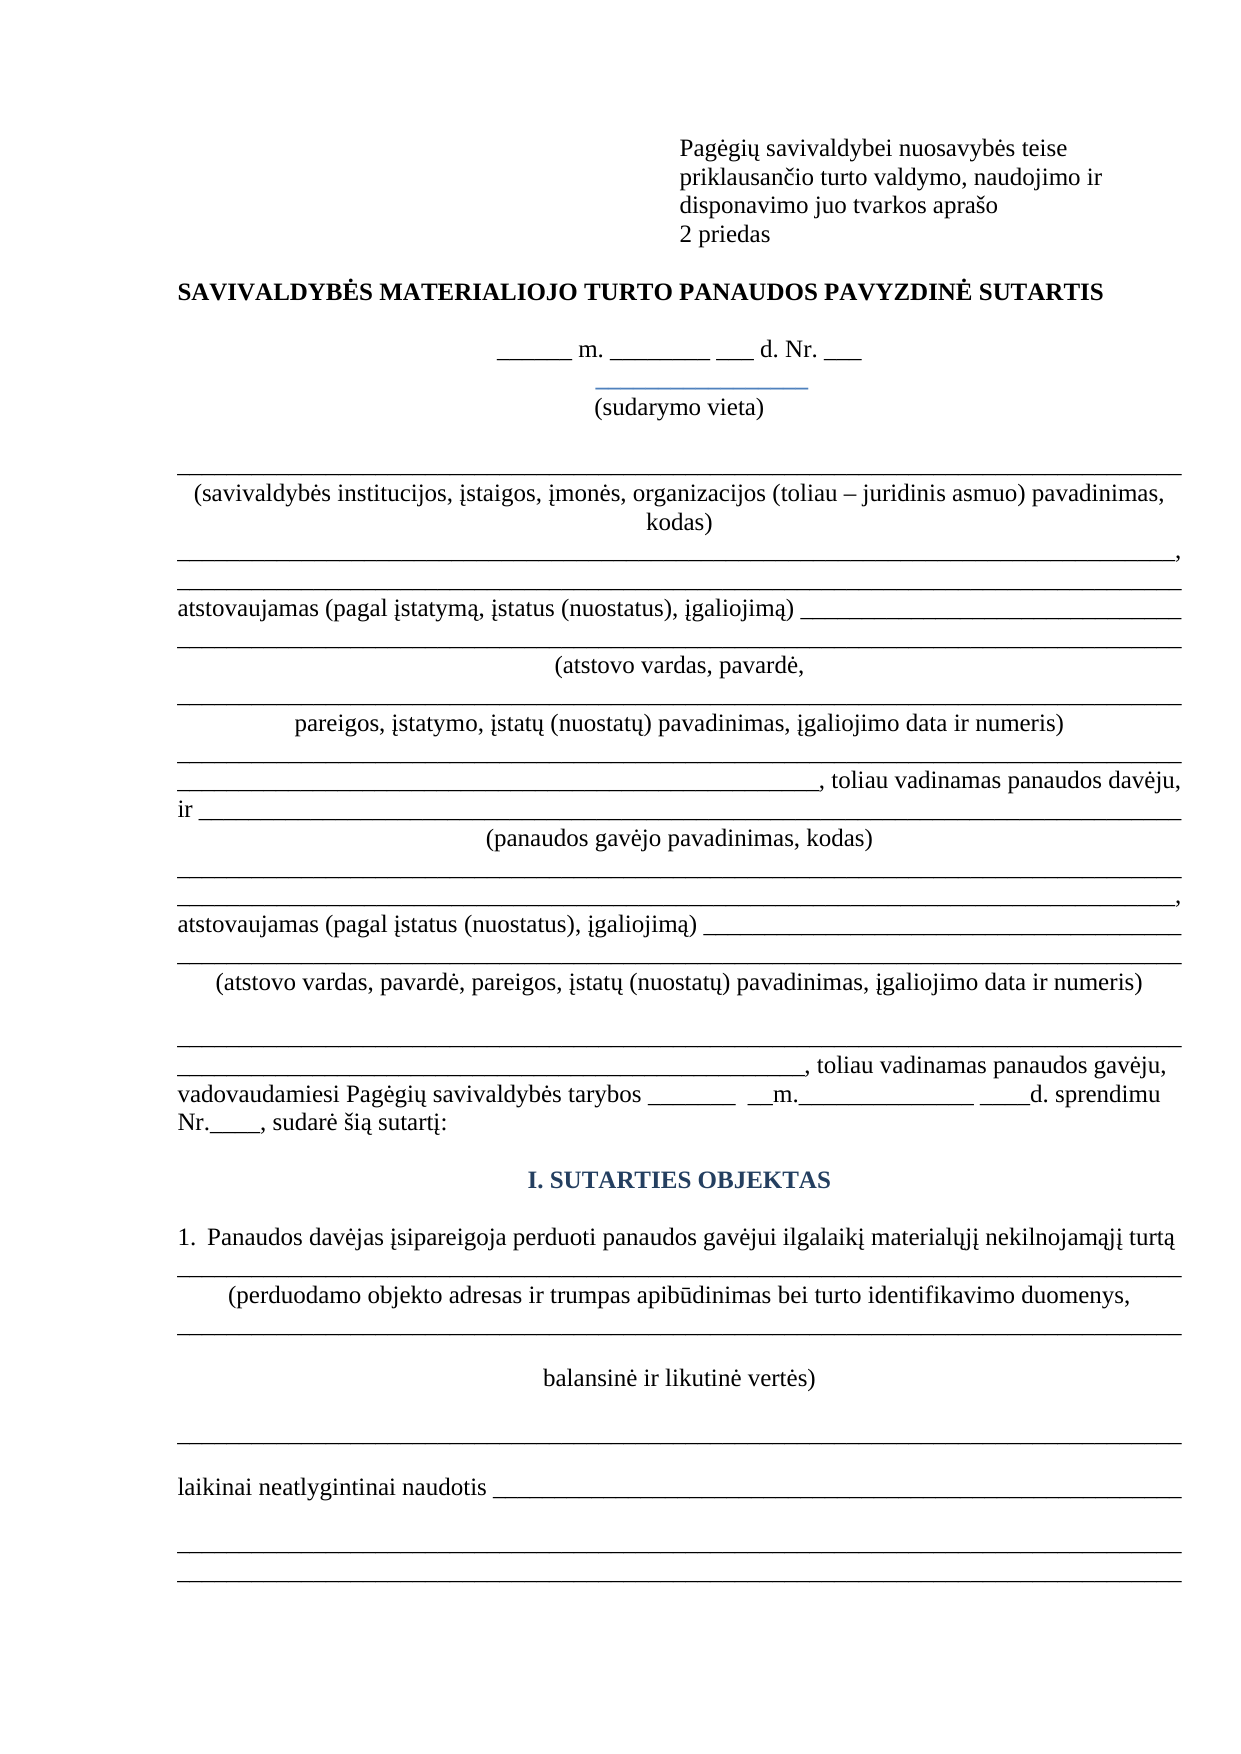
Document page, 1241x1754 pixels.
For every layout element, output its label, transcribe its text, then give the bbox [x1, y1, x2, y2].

text atstovaujamas (pagal įstatymą, įstatus (nuostatus), įgaliojimą) [177, 593, 1181, 622]
text ______ m. ________ ___ d. Nr. ___ [177, 334, 1181, 363]
text balansinė ir likutinė vertės) [177, 1363, 1181, 1392]
text (atstovo vardas, pavardė, [177, 650, 1181, 679]
text pareigos, įstatymo, įstatų (nuostatų) pavadinimas, įgaliojimo data ir numeris) [177, 708, 1181, 737]
text SAVIVALDYBĖS MATERIALIOJO TURTO PANAUDOS PAVYZDINĖ SUTARTIS [177, 277, 1181, 305]
text disponavimo juo tvarkos aprašo [679, 190, 1181, 219]
text , toliau vadinamas panaudos gavėju, [177, 1050, 1181, 1079]
text vadovaudamiesi Pagėgių savivaldybės tarybos _______ m.______________ ____d. sprendimu Nr.____, sudarė šią sutartį: [177, 1079, 1181, 1136]
text Pagėgių savivaldybei nuosavybės teise [679, 133, 1181, 162]
text , toliau vadinamas panaudos davėju, [177, 765, 1181, 794]
text (sudarymo vieta) [177, 392, 1181, 420]
text I. SUTARTIES OBJEKTAS [177, 1165, 1181, 1194]
text (atstovo vardas, pavardė, pareigos, įstatų (nuostatų) pavadinimas, įgaliojimo data ir numeris) [177, 967, 1181, 995]
text , [177, 880, 1181, 909]
text 2 priedas [679, 219, 1181, 248]
text ir [177, 794, 1181, 823]
text atstovaujamas (pagal įstatus (nuostatus), įgaliojimą) [177, 909, 1181, 938]
text _________________ [177, 363, 1181, 392]
text 1. Panaudos davėjas įsipareigoja perduoti panaudos gavėjui ilgalaikį materialųjį nekilnojamąjį turtą [177, 1222, 1181, 1251]
text priklausančio turto valdymo, naudojimo ir [679, 162, 1181, 190]
text (panaudos gavėjo pavadinimas, kodas) [177, 823, 1181, 852]
text (perduodamo objekto adresas ir trumpas apibūdinimas bei turto identifikavimo duomenys, [177, 1280, 1181, 1309]
text (savivaldybės institucijos, įstaigos, įmonės, organizacijos (toliau – juridinis asmuo) pavadinimas, kodas) [177, 478, 1181, 535]
text , [177, 535, 1181, 564]
text laikinai neatlygintinai naudotis [177, 1472, 1181, 1501]
